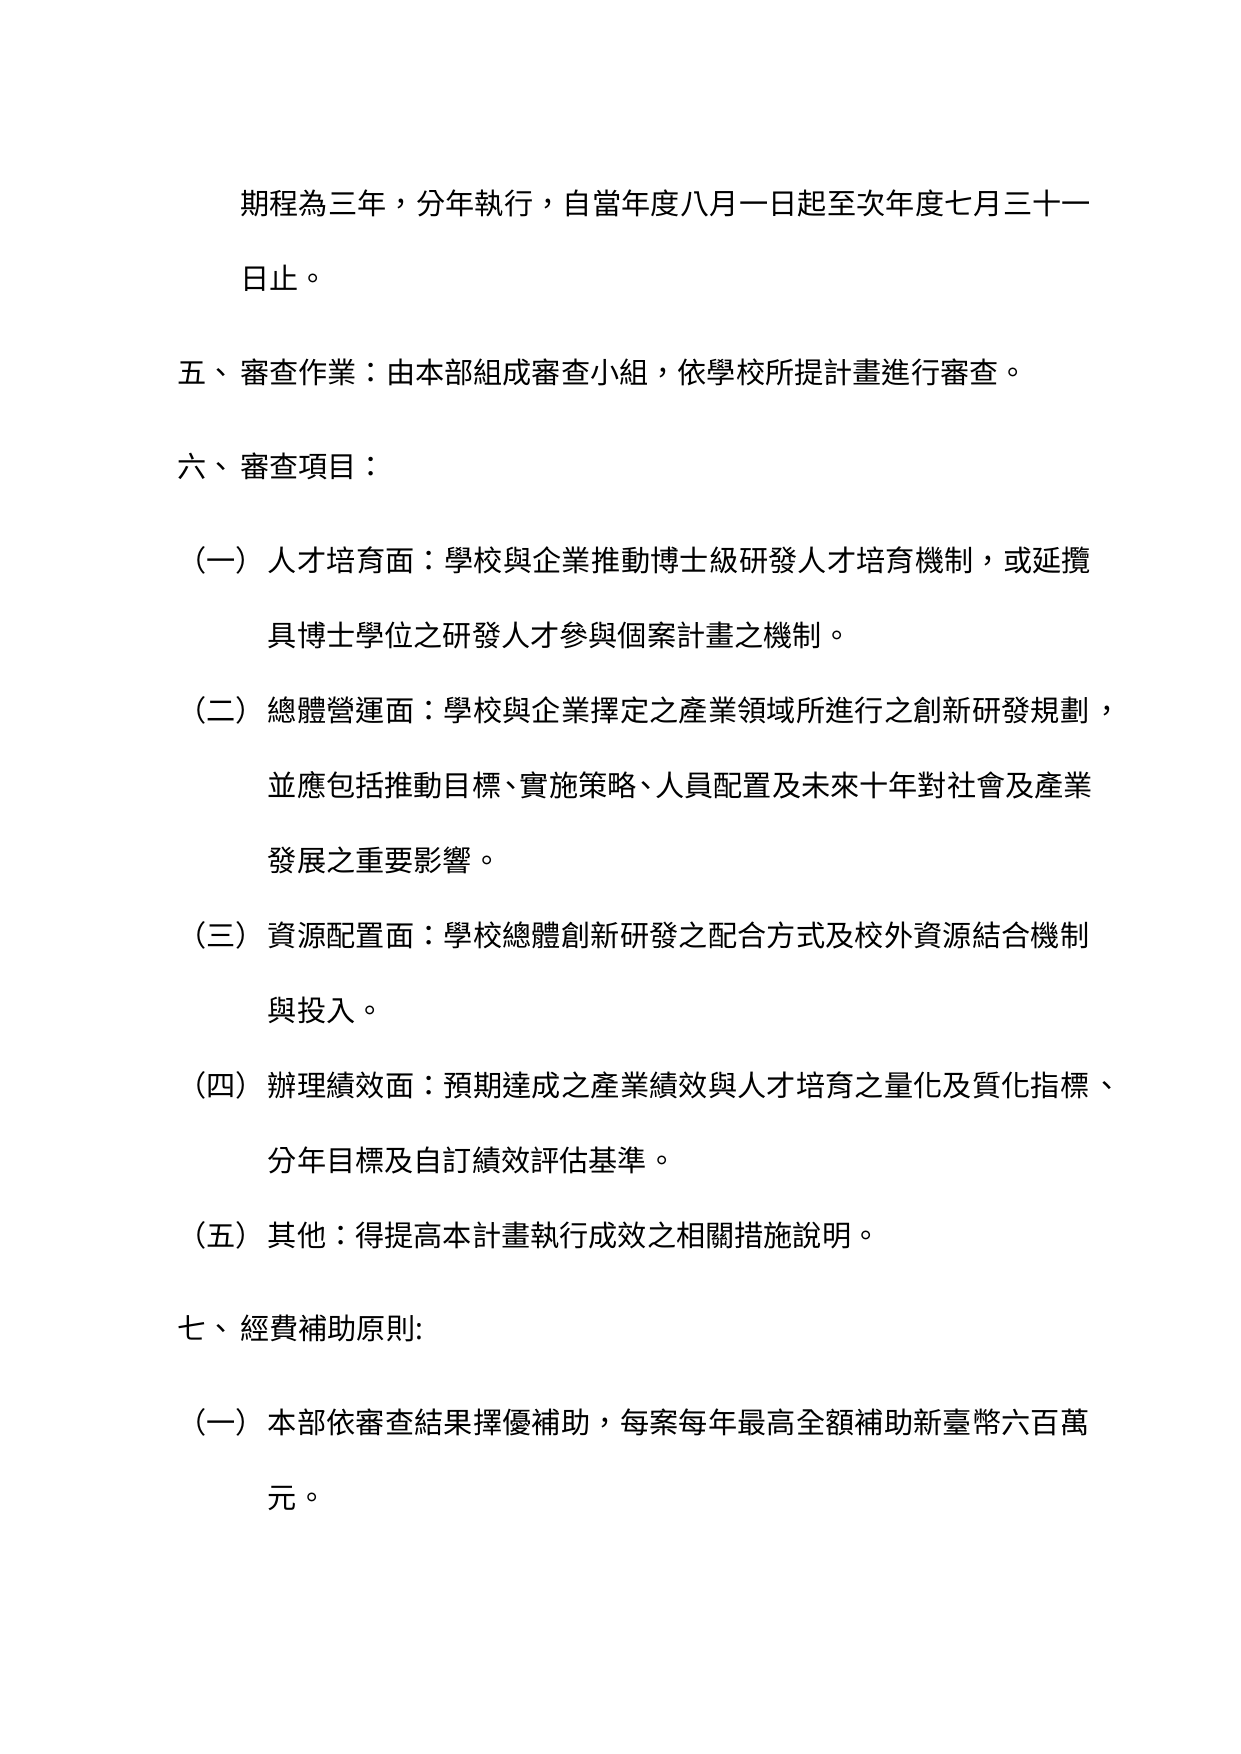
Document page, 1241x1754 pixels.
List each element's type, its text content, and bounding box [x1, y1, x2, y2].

list 審查作業：由本部組成審查小組，依學校所提計畫進行審查。 [177, 333, 1092, 408]
list 資源配置面：學校總體創新研發之配合方式及校外資源結合機制與投入。 [177, 896, 1092, 1046]
list 其他：得提高本計畫執行成效之相關措施說明。 [177, 1196, 1092, 1271]
list 期程為三年，分年執行，自當年度八月一日起至次年度七月三十一日止。 [177, 164, 1092, 314]
list 經費補助原則: [177, 1289, 1092, 1364]
list 辦理績效面：預期達成之產業績效與人才培育之量化及質化指標、分年目標及自訂績效評估基準。 [177, 1046, 1092, 1196]
list 本部依審查結果擇優補助，每案每年最高全額補助新臺幣六百萬元。 [177, 1383, 1092, 1533]
list 人才培育面：學校與企業推動博士級研發人才培育機制，或延攬具博士學位之研發人才參與個案計畫之機制。 [177, 521, 1092, 671]
list 審查項目： [177, 427, 1092, 502]
list 總體營運面：學校與企業擇定之產業領域所進行之創新研發規劃，並應包括推動目標、實施策略、人員配置及未來十年對社會及產業發展之重要影響。 [177, 671, 1092, 896]
